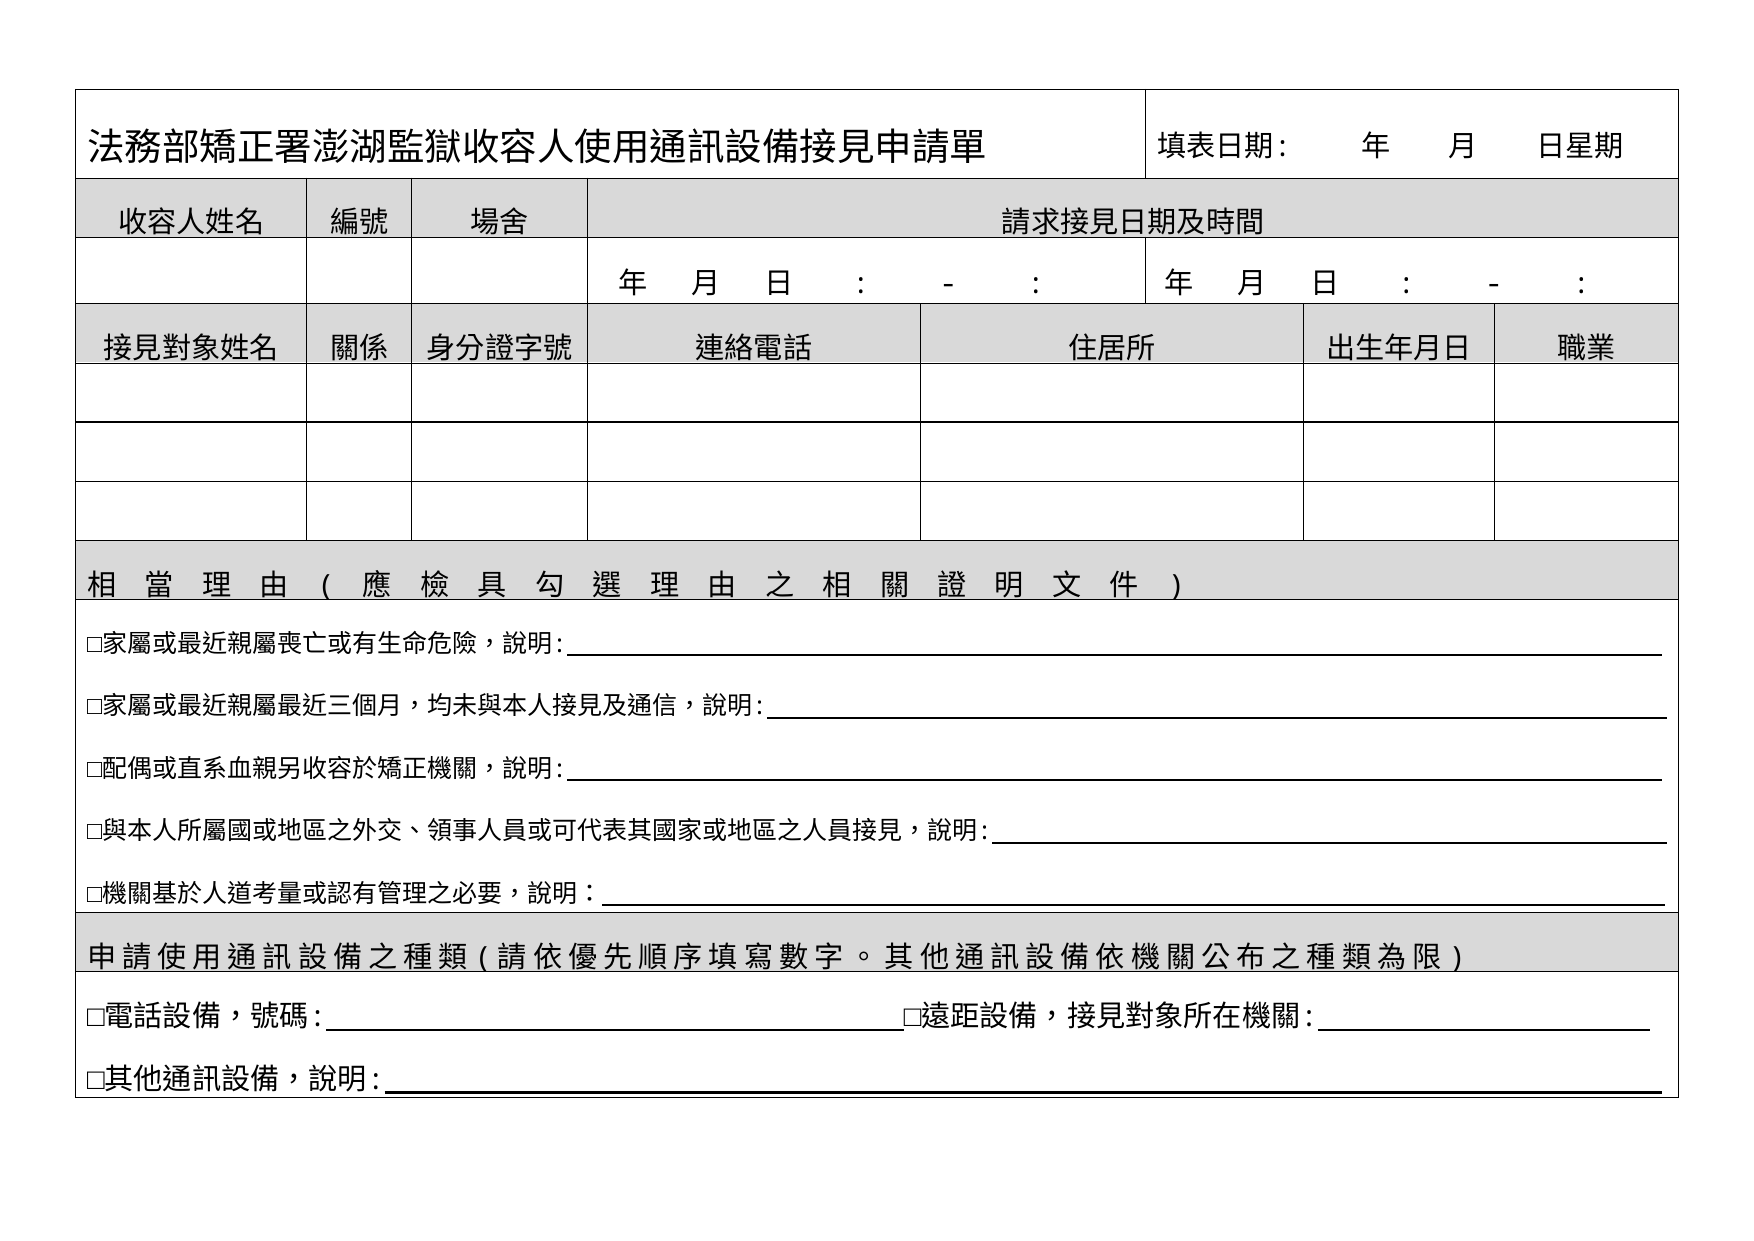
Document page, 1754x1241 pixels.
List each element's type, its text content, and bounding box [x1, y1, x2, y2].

table_cell 年 月 日 : - : [1146, 238, 1678, 303]
table_cell 連絡電話 [588, 304, 920, 362]
table_cell 場舍 [412, 179, 587, 237]
table_cell [921, 364, 1303, 421]
table_cell [307, 423, 411, 481]
table_cell [412, 238, 587, 303]
table_cell [1304, 482, 1494, 539]
table_cell 身分證字號 [412, 304, 587, 362]
table_cell [588, 482, 920, 539]
table_cell [412, 423, 587, 481]
table_cell [1495, 423, 1678, 481]
table_cell 收容人姓名 [76, 179, 306, 237]
table_cell [307, 364, 411, 421]
table_cell [1304, 423, 1494, 481]
table_cell □電話設備，號碼: □遠距設備，接見對象所在機關: □其他通訊設備，說明: [76, 972, 1678, 1097]
table_cell [76, 364, 306, 421]
table_header 法務部矯正署澎湖監獄收容人使用通訊設備接見申請單 [76, 90, 1145, 177]
table_cell [412, 482, 587, 539]
table_cell [921, 482, 1303, 539]
table_cell 職業 [1495, 304, 1678, 362]
table_cell 申請使用通訊設備之種類(請依優先順序填寫數字。其他通訊設備依機關公布之種類為限) [76, 913, 1678, 971]
table_header 填表日期: 年 月 日星期 [1146, 90, 1678, 177]
table_cell [76, 238, 306, 303]
table_cell 編號 [307, 179, 411, 237]
table_cell [1495, 482, 1678, 539]
table_cell 年 月 日 : - : [588, 238, 1145, 303]
table_cell [412, 364, 587, 421]
table_cell 請求接見日期及時間 [588, 179, 1678, 237]
table_cell 相當理由(應檢具勾選理由之相關證明文件) [76, 541, 1678, 599]
table_cell [921, 423, 1303, 481]
table_cell 關係 [307, 304, 411, 362]
table_cell [588, 423, 920, 481]
table_cell [76, 482, 306, 539]
table_cell 出生年月日 [1304, 304, 1494, 362]
table_cell [1495, 364, 1678, 421]
table_cell [1304, 364, 1494, 421]
table_cell □家屬或最近親屬喪亡或有生命危險，說明: □家屬或最近親屬最近三個月，均未與本人接見及通信，說明: □配偶或直系血親另收容於矯正機關，說明: □與本人所屬國或地區之外交、領事人員或可代表其國家或地區之人員接見，說明: □機關基於人道考量或認有管理之必要，說明： [76, 600, 1678, 912]
table_cell [307, 238, 411, 303]
table_cell 接見對象姓名 [76, 304, 306, 362]
table_cell [588, 364, 920, 421]
table_cell [76, 423, 306, 481]
table_cell [307, 482, 411, 539]
table_cell 住居所 [921, 304, 1303, 362]
